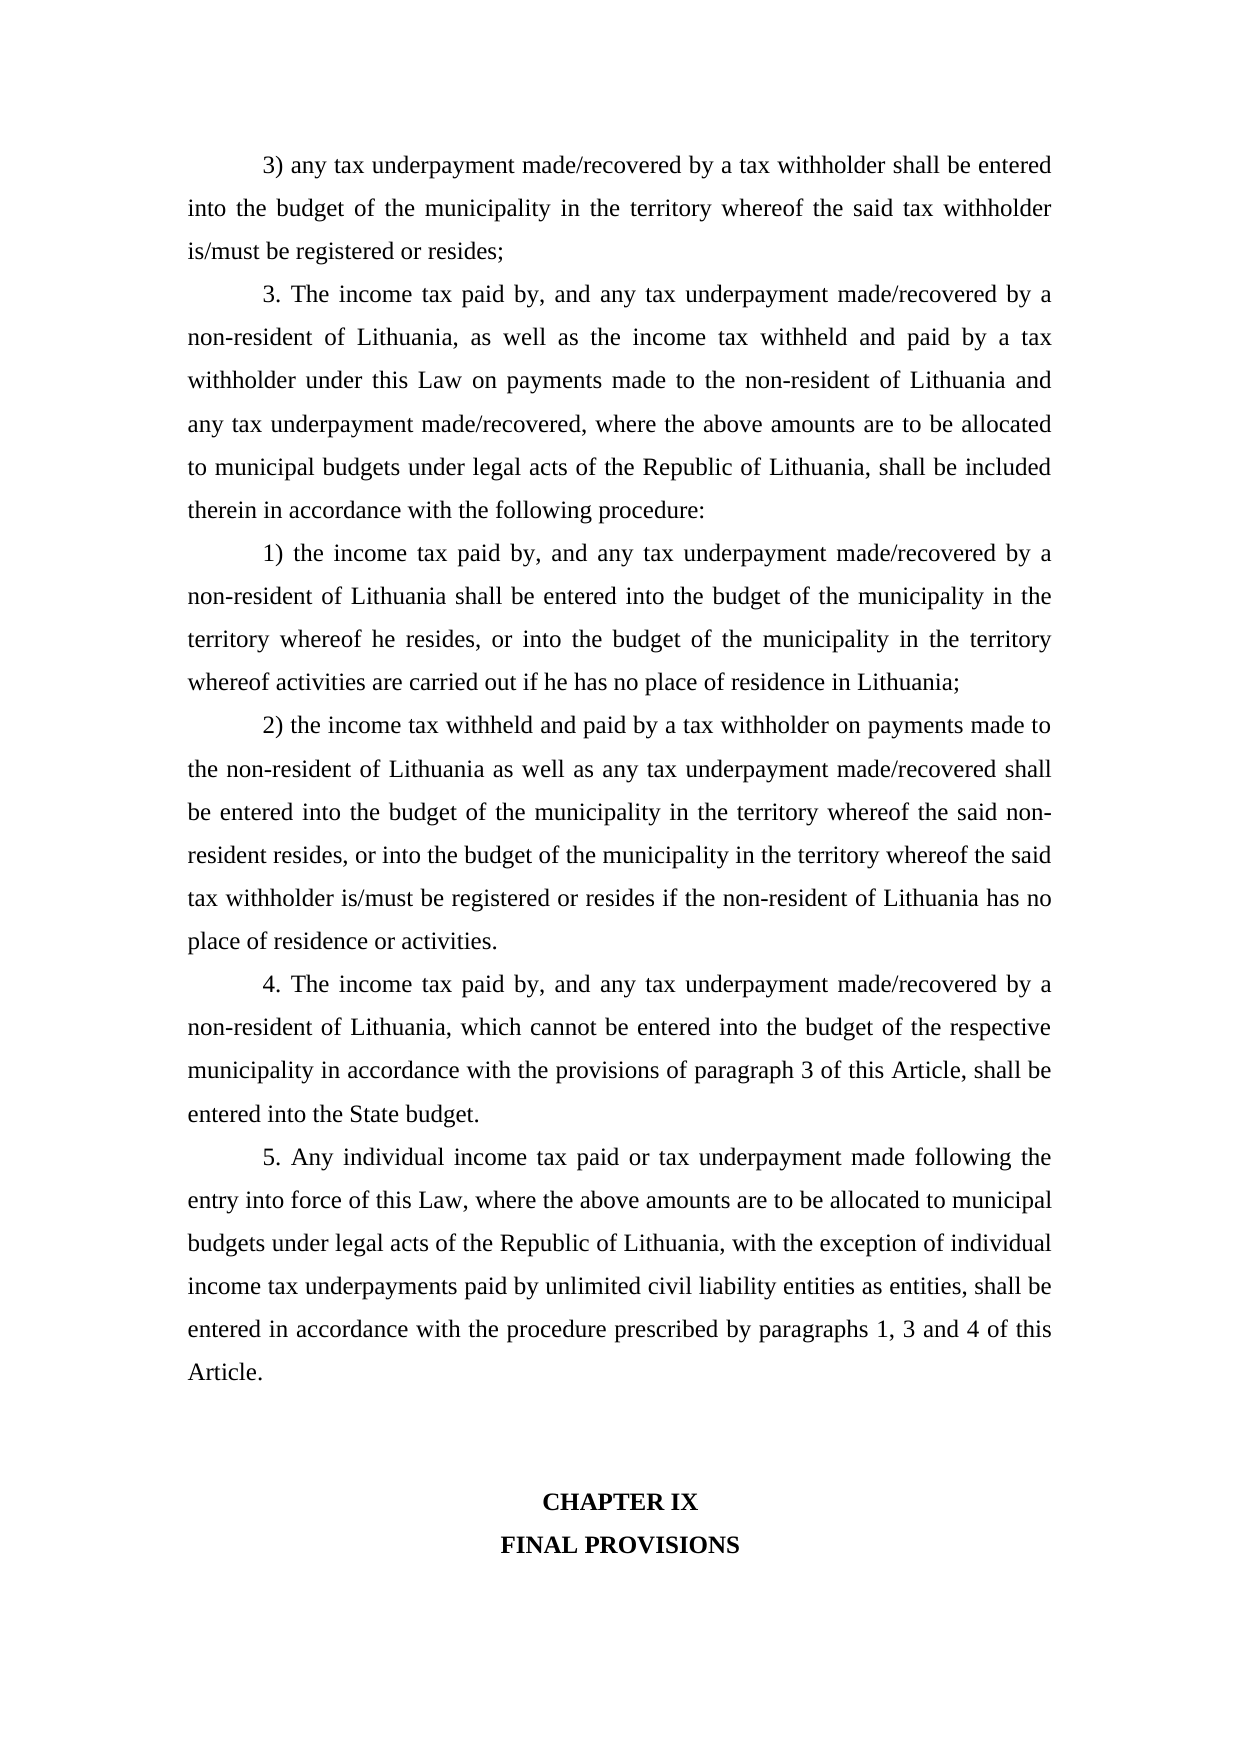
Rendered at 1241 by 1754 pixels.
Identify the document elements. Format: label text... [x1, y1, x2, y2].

text 2) the income tax withheld and paid by a tax withholder on payments made to the non-resident of Lithuania as well as any tax underpayment made/recovered shall be entered into the budget of the municipality in the territory whereof the said non-resident resides, or into the budget of the municipality in the territory whereof the said tax withholder is/must be registered or resides if the non-resident of Lithuania has no place of residence or activities. [187, 711, 1053, 955]
text 5. Any individual income tax paid or tax underpayment made following the entry into force of this Law, where the above amounts are to be allocated to municipal budgets under legal acts of the Republic of Lithuania, with the exception of individual income tax underpayments paid by unlimited civil liability entities as entities, shall be entered in accordance with the procedure prescribed by paragraphs 1, 3 and 4 of this Article. [187, 1142, 1053, 1386]
text FINAL PROVISIONS [187, 1530, 1053, 1559]
text 3) any tax underpayment made/recovered by a tax withholder shall be entered into the budget of the municipality in the territory whereof the said tax withholder is/must be registered or resides; [187, 150, 1053, 265]
text CHAPTER IX [187, 1487, 1053, 1516]
text 1) the income tax paid by, and any tax underpayment made/recovered by a non-resident of Lithuania shall be entered into the budget of the municipality in the territory whereof he resides, or into the budget of the municipality in the territory whereof activities are carried out if he has no place of residence in Lithuania; [187, 538, 1053, 696]
text 3. The income tax paid by, and any tax underpayment made/recovered by a non-resident of Lithuania, as well as the income tax withheld and paid by a tax withholder under this Law on payments made to the non-resident of Lithuania and any tax underpayment made/recovered, where the above amounts are to be allocated to municipal budgets under legal acts of the Republic of Lithuania, shall be included therein in accordance with the following procedure: [187, 279, 1053, 524]
text 4. The income tax paid by, and any tax underpayment made/recovered by a non-resident of Lithuania, which cannot be entered into the budget of the respective municipality in accordance with the provisions of paragraph 3 of this Article, shall be entered into the State budget. [187, 969, 1053, 1127]
